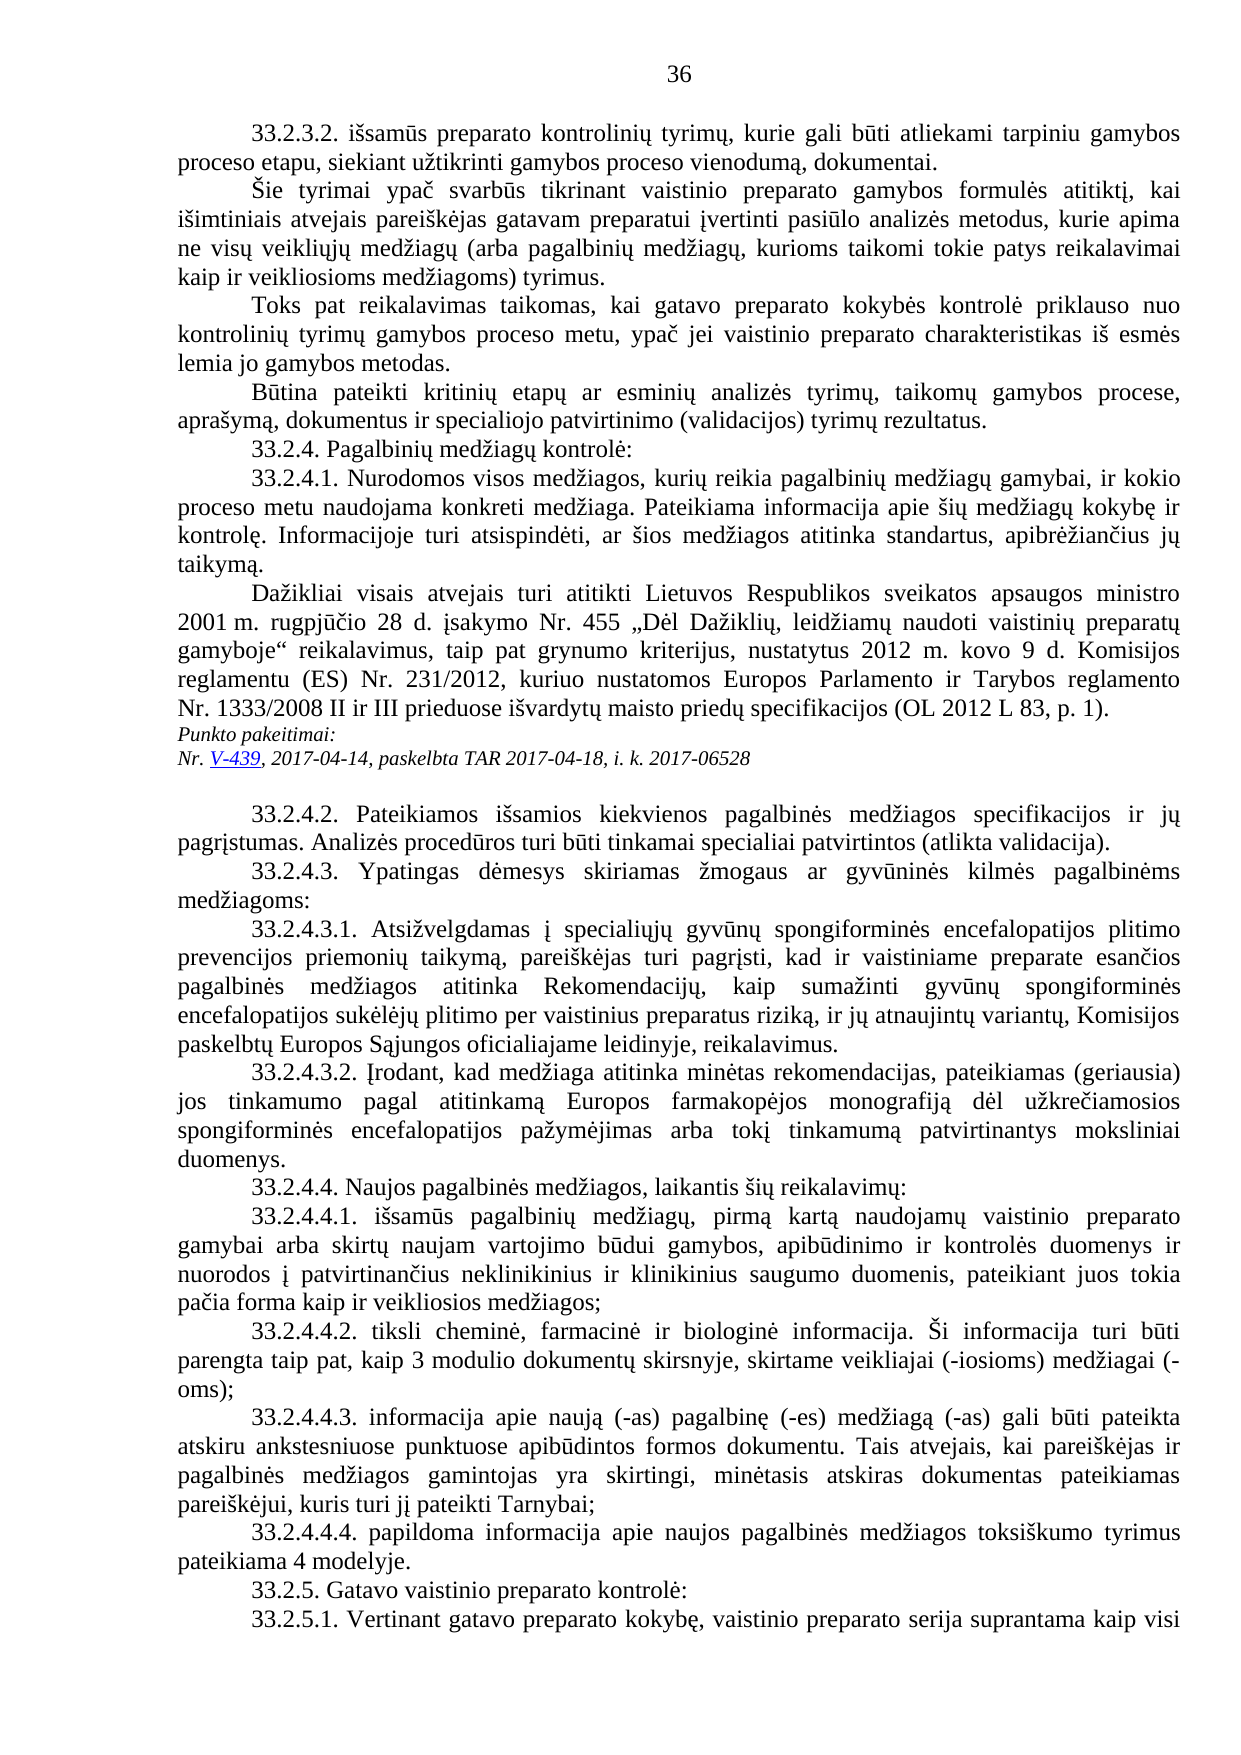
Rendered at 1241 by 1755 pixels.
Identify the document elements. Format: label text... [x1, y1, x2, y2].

text 33.2.4.2. Pateikiamos išsamios kiekvienos pagalbinės medžiagos specifikacijos ir jų pagrįstumas. Analizės procedūros turi būti tinkamai specialiai patvirtintos (atlikta validacija). [177, 799, 1181, 856]
text 33.2.5. Gatavo vaistinio preparato kontrolė: [177, 1575, 1181, 1604]
text 33.2.4.3.2. Įrodant, kad medžiaga atitinka minėtas rekomendacijas, pateikiamas (geriausia) jos tinkamumo pagal atitinkamą Europos farmakopėjos monografiją dėl užkrečiamosios spongiforminės encefalopatijos pažymėjimas arba tokį tinkamumą patvirtinantys moksliniai duomenys. [177, 1057, 1181, 1172]
text 33.2.4.4.4. papildoma informacija apie naujos pagalbinės medžiagos toksiškumo tyrimus pateikiama 4 modelyje. [177, 1517, 1181, 1575]
text 33.2.4.1. Nurodomos visos medžiagos, kurių reikia pagalbinių medžiagų gamybai, ir kokio proceso metu naudojama konkreti medžiaga. Pateikiama informacija apie šių medžiagų kokybę ir kontrolę. Informacijoje turi atsispindėti, ar šios medžiagos atitinka standartus, apibrėžiančius jų taikymą. [177, 463, 1181, 578]
text 33.2.3.2. išsamūs preparato kontrolinių tyrimų, kurie gali būti atliekami tarpiniu gamybos proceso etapu, siekiant užtikrinti gamybos proceso vienodumą, dokumentai. [177, 118, 1181, 176]
text 33.2.5.1. Vertinant gatavo preparato kokybę, vaistinio preparato serija suprantama kaip visi [177, 1604, 1181, 1632]
text Punkto pakeitimai: [177, 722, 1181, 746]
text Šie tyrimai ypač svarbūs tikrinant vaistinio preparato gamybos formulės atitiktį, kai išimtiniais atvejais pareiškėjas gatavam preparatui įvertinti pasiūlo analizės metodus, kurie apima ne visų veikliųjų medžiagų (arba pagalbinių medžiagų, kurioms taikomi tokie patys reikalavimai kaip ir veikliosioms medžiagoms) tyrimus. [177, 176, 1181, 291]
text Būtina pateikti kritinių etapų ar esminių analizės tyrimų, taikomų gamybos procese, aprašymą, dokumentus ir specialiojo patvirtinimo (validacijos) tyrimų rezultatus. [177, 377, 1181, 434]
text 33.2.4.4.2. tiksli cheminė, farmacinė ir biologinė informacija. Ši informacija turi būti parengta taip pat, kaip 3 modulio dokumentų skirsnyje, skirtame veikliajai (-iosioms) medžiagai (-oms); [177, 1316, 1181, 1402]
text 33.2.4.3.1. Atsižvelgdamas į specialiųjų gyvūnų spongiforminės encefalopatijos plitimo prevencijos priemonių taikymą, pareiškėjas turi pagrįsti, kad ir vaistiniame preparate esančios pagalbinės medžiagos atitinka Rekomendacijų, kaip sumažinti gyvūnų spongiforminės encefalopatijos sukėlėjų plitimo per vaistinius preparatus riziką, ir jų atnaujintų variantų, Komisijos paskelbtų Europos Sąjungos oficialiajame leidinyje, reikalavimus. [177, 914, 1181, 1057]
text 33.2.4. Pagalbinių medžiagų kontrolė: [177, 434, 1181, 463]
text Dažikliai visais atvejais turi atitikti Lietuvos Respublikos sveikatos apsaugos ministro 2001 m. rugpjūčio 28 d. įsakymo Nr. 455 „Dėl Dažiklių, leidžiamų naudoti vaistinių preparatų gamyboje“ reikalavimus, taip pat grynumo kriterijus, nustatytus 2012 m. kovo 9 d. Komisijos reglamentu (ES) Nr. 231/2012, kuriuo nustatomos Europos Parlamento ir Tarybos reglamento Nr. 1333/2008 II ir III prieduose išvardytų maisto priedų specifikacijos (OL 2012 L 83, p. 1). [177, 578, 1181, 722]
text 33.2.4.3. Ypatingas dėmesys skiriamas žmogaus ar gyvūninės kilmės pagalbinėms medžiagoms: [177, 856, 1181, 914]
text 33.2.4.4.3. informacija apie naują (-as) pagalbinę (-es) medžiagą (-as) gali būti pateikta atskiru ankstesniuose punktuose apibūdintos formos dokumentu. Tais atvejais, kai pareiškėjas ir pagalbinės medžiagos gamintojas yra skirtingi, minėtasis atskiras dokumentas pateikiamas pareiškėjui, kuris turi jį pateikti Tarnybai; [177, 1402, 1181, 1517]
text 33.2.4.4. Naujos pagalbinės medžiagos, laikantis šių reikalavimų: [177, 1172, 1181, 1201]
text Nr. V-439, 2017-04-14, paskelbta TAR 2017-04-18, i. k. 2017-06528 [177, 746, 1181, 770]
text 33.2.4.4.1. išsamūs pagalbinių medžiagų, pirmą kartą naudojamų vaistinio preparato gamybai arba skirtų naujam vartojimo būdui gamybos, apibūdinimo ir kontrolės duomenys ir nuorodos į patvirtinančius neklinikinius ir klinikinius saugumo duomenis, pateikiant juos tokia pačia forma kaip ir veikliosios medžiagos; [177, 1201, 1181, 1316]
text Toks pat reikalavimas taikomas, kai gatavo preparato kokybės kontrolė priklauso nuo kontrolinių tyrimų gamybos proceso metu, ypač jei vaistinio preparato charakteristikas iš esmės lemia jo gamybos metodas. [177, 291, 1181, 377]
